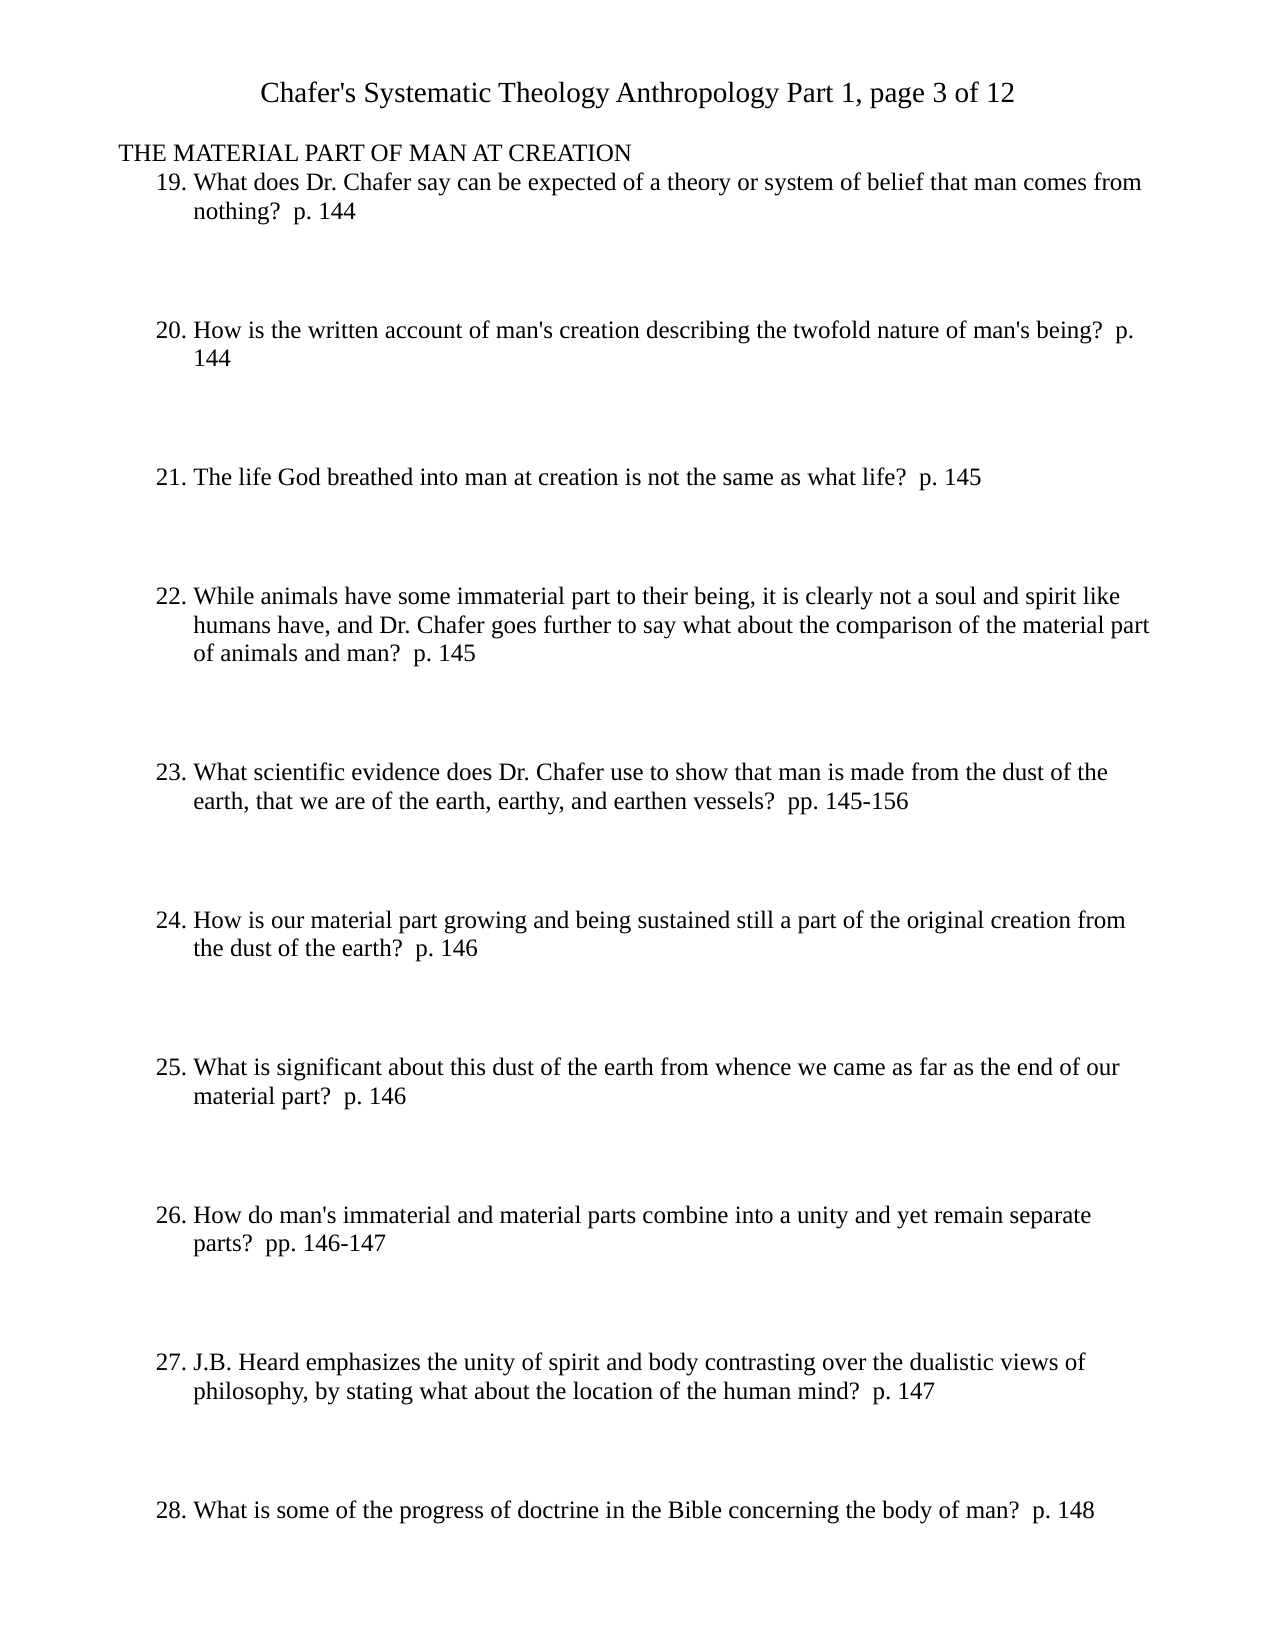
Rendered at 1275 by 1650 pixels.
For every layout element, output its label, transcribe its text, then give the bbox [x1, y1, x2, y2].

list What is some of the progress of doctrine in the Bible concerning the body of man? p. 148 [156, 1495, 1157, 1523]
list J.B. Heard emphasizes the unity of spirit and body contrasting over the dualistic views of philosophy, by stating what about the location of the human mind? p. 147 [156, 1347, 1157, 1405]
list While animals have some immaterial part to their being, it is clearly not a soul and spirit like humans have, and Dr. Chafer goes further to say what about the comparison of the material part of animals and man? p. 145 [156, 581, 1157, 667]
list What does Dr. Chafer say can be expected of a theory or system of belief that man comes from nothing? p. 144 [156, 167, 1157, 225]
list What scientific evidence does Dr. Chafer use to show that man is made from the dust of the earth, that we are of the earth, earthy, and earthen vessels? pp. 145-156 [156, 757, 1157, 815]
list How is the written account of man's creation describing the twofold nature of man's being? p. 144 [156, 315, 1157, 372]
list How do man's immaterial and material parts combine into a unity and yet remain separate parts? pp. 146-147 [156, 1200, 1157, 1257]
list The life God breathed into man at creation is not the same as what life? p. 145 [156, 462, 1157, 491]
text THE MATERIAL PART OF MAN AT CREATION [118, 138, 1157, 167]
list How is our material part growing and being sustained still a part of the original creation from the dust of the earth? p. 146 [156, 905, 1157, 962]
list What is significant about this dust of the earth from whence we came as far as the end of our material part? p. 146 [156, 1052, 1157, 1110]
